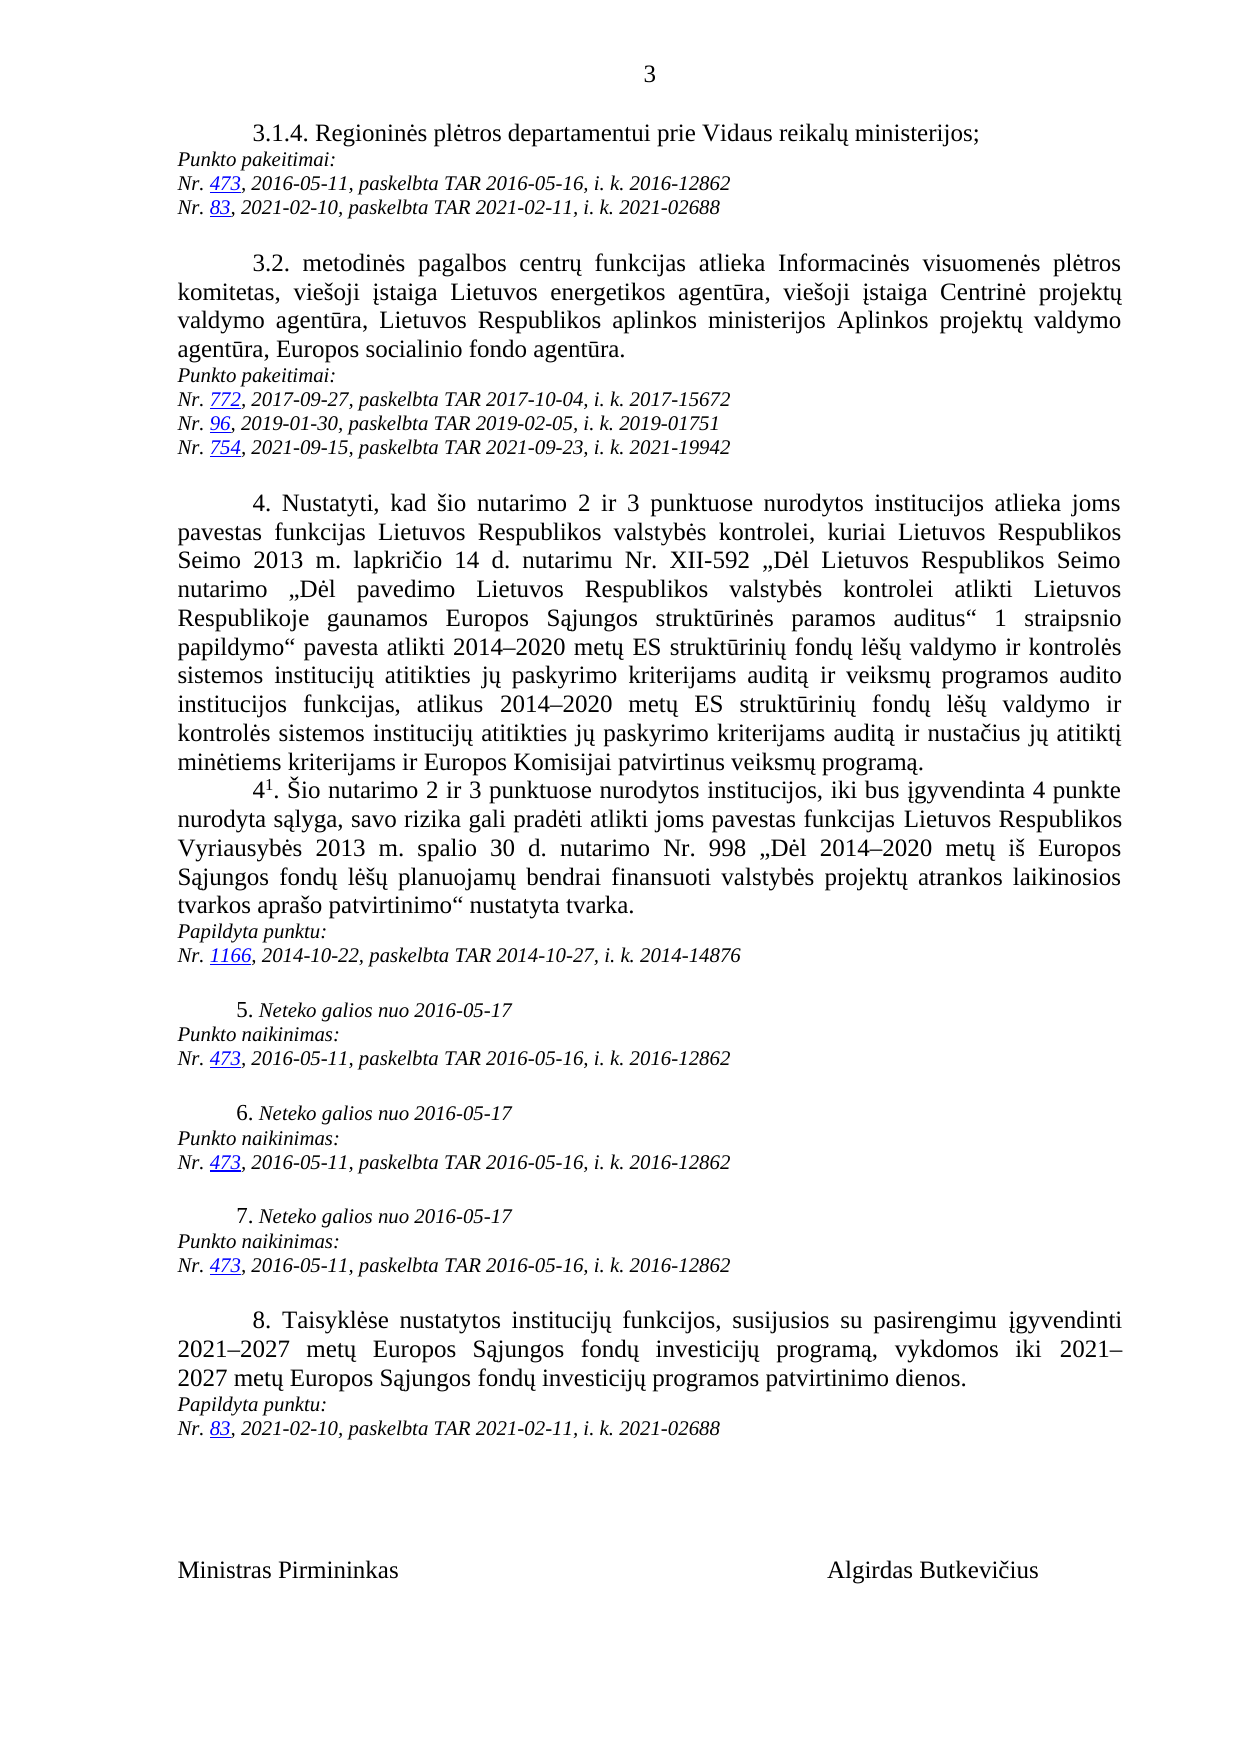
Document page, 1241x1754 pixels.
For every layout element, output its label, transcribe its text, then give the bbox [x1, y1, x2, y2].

text 3.1.4. Regioninės plėtros departamentui prie Vidaus reikalų ministerijos; [177, 118, 1122, 147]
text 5. Neteko galios nuo 2016-05-17 [177, 996, 1122, 1022]
text Nr. 1166, 2014-10-22, paskelbta TAR 2014-10-27, i. k. 2014-14876 [177, 943, 1122, 967]
text Papildyta punktu: [177, 1392, 1122, 1416]
text Ministras Pirmininkas Algirdas Butkevičius [177, 1555, 1122, 1584]
text Punkto pakeitimai: [177, 147, 1122, 171]
text Nr. 83, 2021-02-10, paskelbta TAR 2021-02-11, i. k. 2021-02688 [177, 1416, 1122, 1440]
text 4. Nustatyti, kad šio nutarimo 2 ir 3 punktuose nurodytos institucijos atlieka joms pavestas funkcijas Lietuvos Respublikos valstybės kontrolei, kuriai Lietuvos Respublikos Seimo 2013 m. lapkričio 14 d. nutarimu Nr. XII-592 „Dėl Lietuvos Respublikos Seimo nutarimo „Dėl pavedimo Lietuvos Respublikos valstybės kontrolei atlikti Lietuvos Respublikoje gaunamos Europos Sąjungos struktūrinės paramos auditus“ 1 straipsnio papildymo“ pavesta atlikti 2014–2020 metų ES struktūrinių fondų lėšų valdymo ir kontrolės sistemos institucijų atitikties jų paskyrimo kriterijams auditą ir veiksmų programos audito institucijos funkcijas, atlikus 2014–2020 metų ES struktūrinių fondų lėšų valdymo ir kontrolės sistemos institucijų atitikties jų paskyrimo kriterijams auditą ir nustačius jų atitiktį minėtiems kriterijams ir Europos Komisijai patvirtinus veiksmų programą. [177, 488, 1122, 775]
text Nr. 473, 2016-05-11, paskelbta TAR 2016-05-16, i. k. 2016-12862 [177, 1046, 1122, 1070]
text Nr. 772, 2017-09-27, paskelbta TAR 2017-10-04, i. k. 2017-15672 [177, 387, 1122, 411]
text Punkto naikinimas: [177, 1126, 1122, 1149]
text Nr. 754, 2021-09-15, paskelbta TAR 2021-09-23, i. k. 2021-19942 [177, 435, 1122, 459]
text Punkto pakeitimai: [177, 363, 1122, 387]
text Punkto naikinimas: [177, 1022, 1122, 1046]
text Nr. 96, 2019-01-30, paskelbta TAR 2019-02-05, i. k. 2019-01751 [177, 411, 1122, 435]
text 6. Neteko galios nuo 2016-05-17 [177, 1099, 1122, 1126]
text 3.2. metodinės pagalbos centrų funkcijas atlieka Informacinės visuomenės plėtros komitetas, viešoji įstaiga Lietuvos energetikos agentūra, viešoji įstaiga Centrinė projektų valdymo agentūra, Lietuvos Respublikos aplinkos ministerijos Aplinkos projektų valdymo agentūra, Europos socialinio fondo agentūra. [177, 248, 1122, 363]
text 41. Šio nutarimo 2 ir 3 punktuose nurodytos institucijos, iki bus įgyvendinta 4 punkte nurodyta sąlyga, savo rizika gali pradėti atlikti joms pavestas funkcijas Lietuvos Respublikos Vyriausybės 2013 m. spalio 30 d. nutarimo Nr. 998 „Dėl 2014–2020 metų iš Europos Sąjungos fondų lėšų planuojamų bendrai finansuoti valstybės projektų atrankos laikinosios tvarkos aprašo patvirtinimo“ nustatyta tvarka. [177, 775, 1122, 919]
text 8. Taisyklėse nustatytos institucijų funkcijos, susijusios su pasirengimu įgyvendinti 2021–2027 metų Europos Sąjungos fondų investicijų programą, vykdomos iki 2021–2027 metų Europos Sąjungos fondų investicijų programos patvirtinimo dienos. [177, 1306, 1122, 1392]
text 7. Neteko galios nuo 2016-05-17 [177, 1202, 1122, 1229]
text Papildyta punktu: [177, 919, 1122, 943]
text Nr. 473, 2016-05-11, paskelbta TAR 2016-05-16, i. k. 2016-12862 [177, 1253, 1122, 1277]
text Nr. 473, 2016-05-11, paskelbta TAR 2016-05-16, i. k. 2016-12862 [177, 1149, 1122, 1174]
text Nr. 83, 2021-02-10, paskelbta TAR 2021-02-11, i. k. 2021-02688 [177, 195, 1122, 219]
text Nr. 473, 2016-05-11, paskelbta TAR 2016-05-16, i. k. 2016-12862 [177, 171, 1122, 195]
text Punkto naikinimas: [177, 1229, 1122, 1253]
